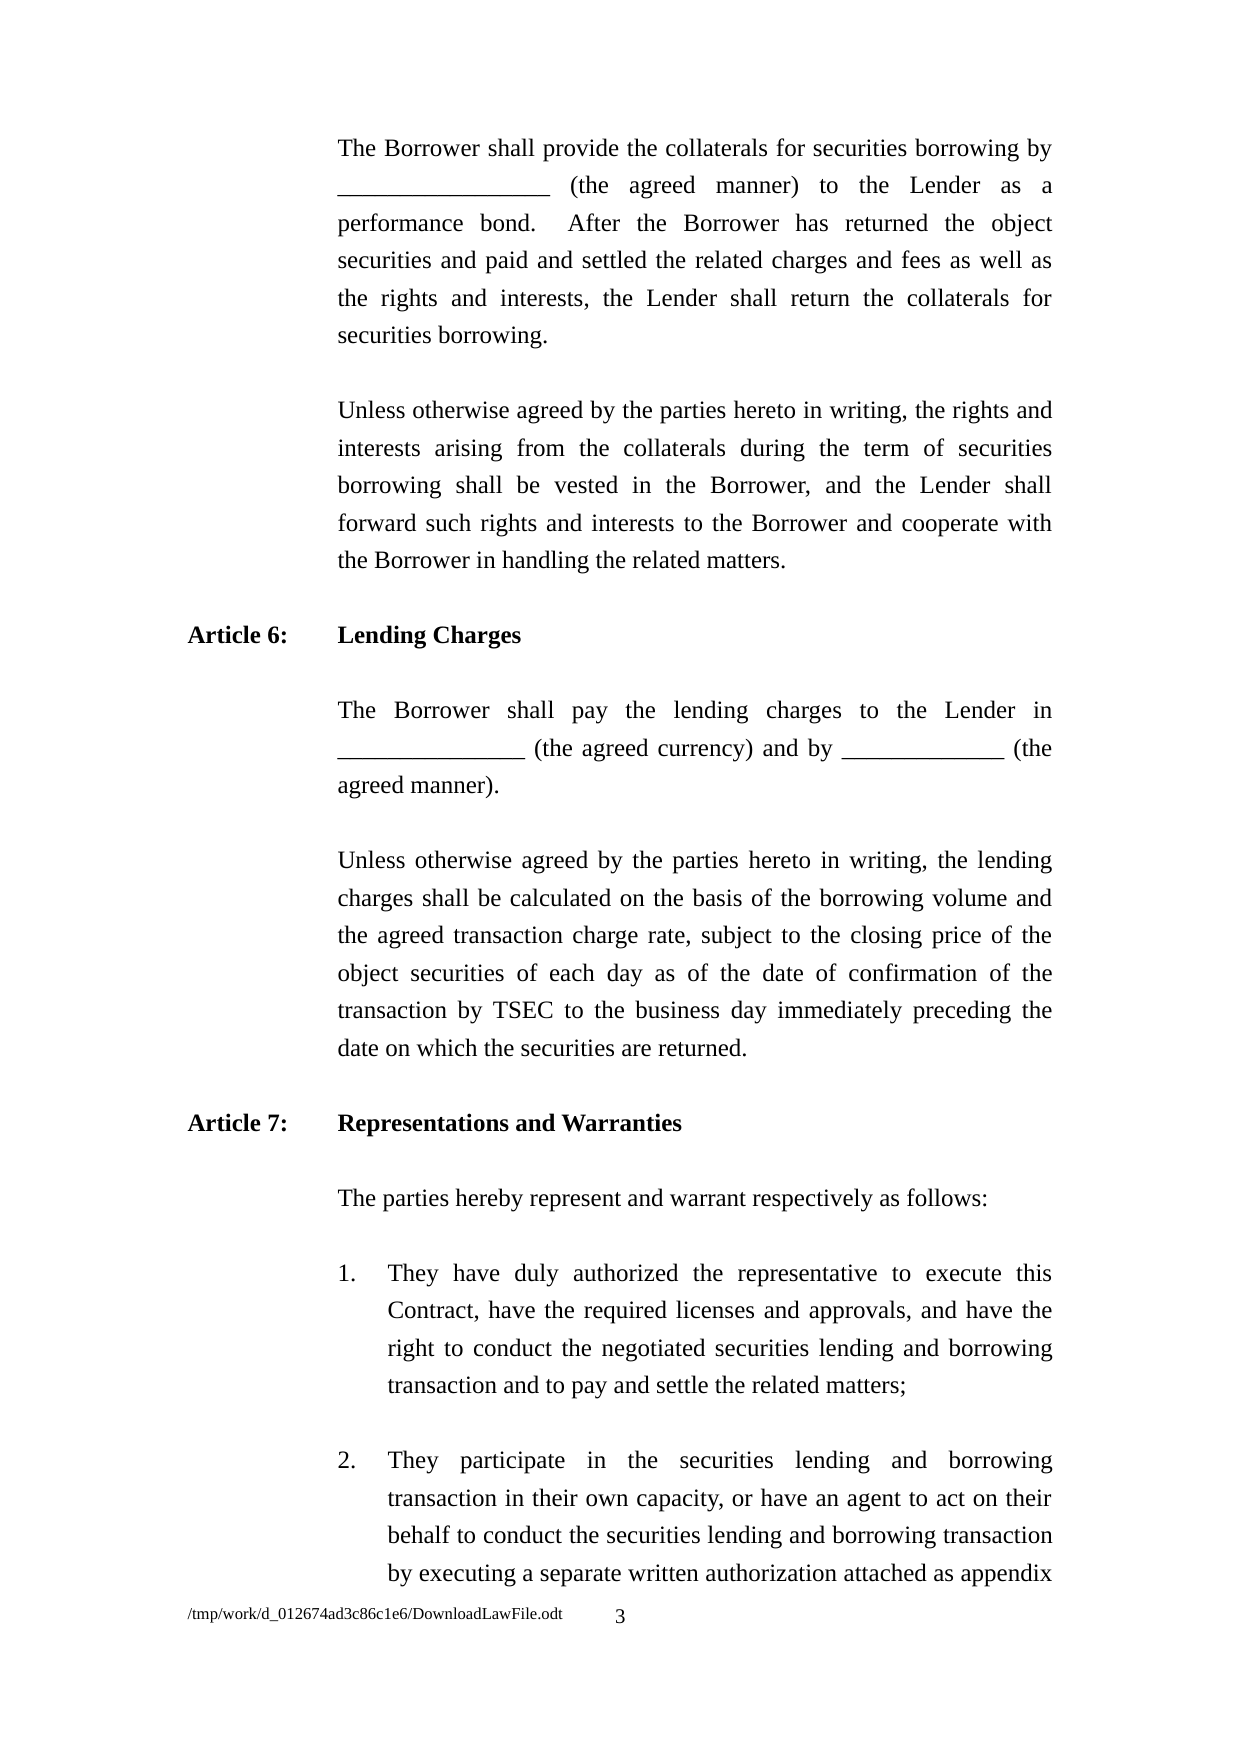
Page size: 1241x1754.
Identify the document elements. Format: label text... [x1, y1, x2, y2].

list They have duly authorized the representative to execute this Contract, have the required licenses and approvals, and have the right to conduct the negotiated securities lending and borrowing transaction and to pay and settle the related matters; [337, 1251, 1053, 1401]
text Unless otherwise agreed by the parties hereto in writing, the lending charges shall be calculated on the basis of the borrowing volume and the agreed transaction charge rate, subject to the closing price of the object securities of each day as of the date of confirmation of the transaction by TSEC to the business day immediately preceding the date on which the securities are returned. [337, 839, 1053, 1064]
text The parties hereby represent and warrant respectively as follows: [337, 1176, 1053, 1214]
list They participate in the securities lending and borrowing transaction in their own capacity, or have an agent to act on their behalf to conduct the securities lending and borrowing transaction by executing a separate written authorization attached as appendix [337, 1439, 1053, 1589]
text Unless otherwise agreed by the parties hereto in writing, the rights and interests arising from the collaterals during the term of securities borrowing shall be vested in the Borrower, and the Lender shall forward such rights and interests to the Borrower and cooperate with the Borrower in handling the related matters. [337, 389, 1053, 576]
text The Borrower shall provide the collaterals for securities borrowing by _________________ (the agreed manner) to the Lender as a performance bond. After the Borrower has returned the object securities and paid and settled the related charges and fees as well as the rights and interests, the Lender shall return the collaterals for securities borrowing. [337, 126, 1053, 351]
text Article 7: Representations and Warranties [187, 1101, 1053, 1139]
text Article 6: Lending Charges [187, 614, 1053, 651]
text The Borrower shall pay the lending charges to the Lender in _______________ (the agreed currency) and by _____________ (the agreed manner). [337, 689, 1053, 801]
